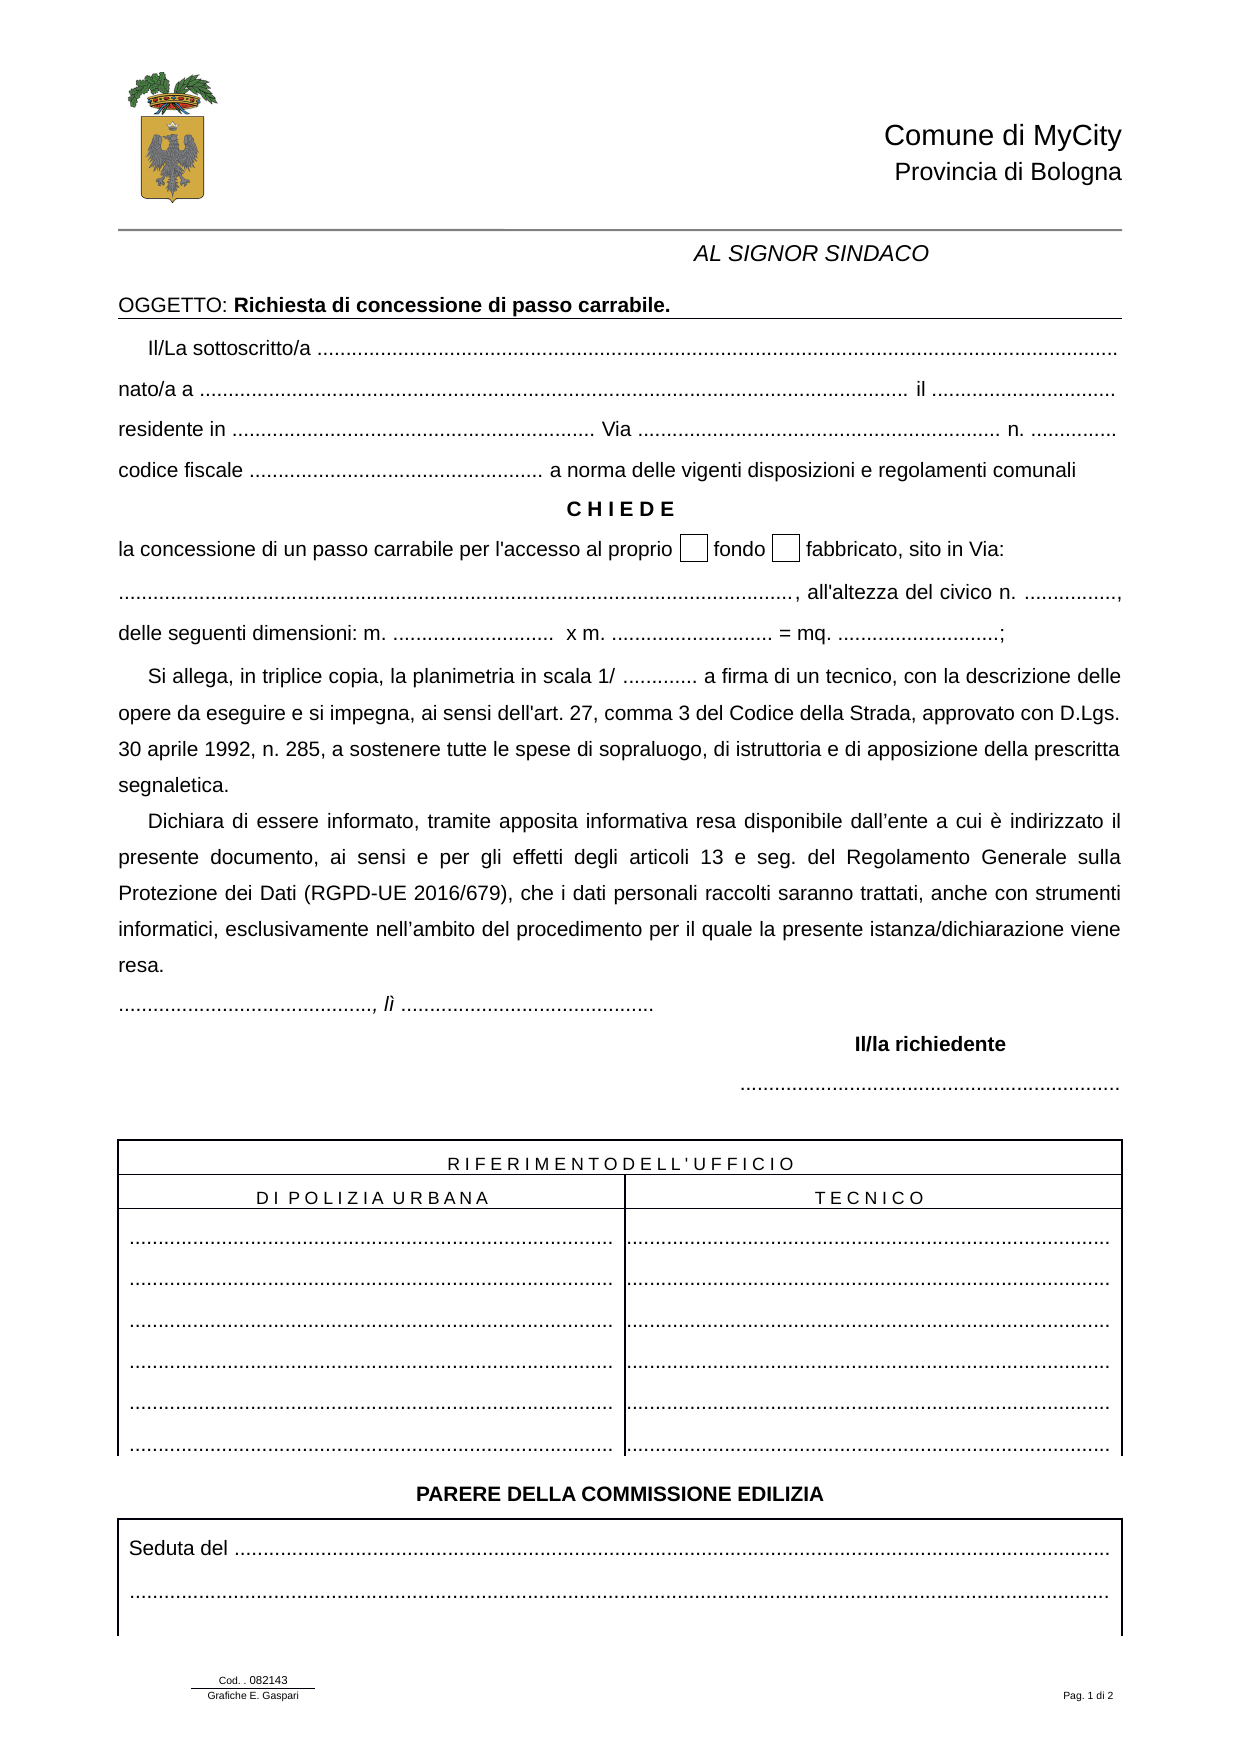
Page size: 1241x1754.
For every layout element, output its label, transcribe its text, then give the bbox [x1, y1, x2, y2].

text Provincia di Bologna [224, 157, 1122, 185]
subtitle PARERE DELLA COMMISSIONE EDILIZIA [118, 1481, 1122, 1505]
text AL SIGNOR SINDACO [694, 240, 1122, 266]
table_cell .................................................................................... [626, 1415, 1121, 1456]
text Il/La sottoscritto/a ........................................................................................................................................... nato/a a ........................................................................................................................... il ................................ residente in ............................................................... Via ............................................................... n. ............... codice fiscale ................................................... a norma delle vigenti disposizioni e regolamenti comunali [118, 332, 1122, 483]
table_header R I F E R I M E N T O D E L L ' U F F I C I O [119, 1141, 1121, 1174]
table_cell .................................................................................... [626, 1333, 1121, 1374]
subtitle C H I E D E [118, 497, 1122, 521]
table_cell T E C N I C O [626, 1175, 1121, 1208]
table_cell .................................................................................... [626, 1250, 1121, 1291]
text ....................................................................................................................., all'altezza del civico n. ................, delle seguenti dimensioni: m. ............................ x m. ............................ = mq. ............................; [118, 576, 1122, 646]
text ............................................, lì ............................................ [118, 988, 1122, 1017]
table_cell .................................................................................... [626, 1291, 1121, 1332]
picture [122, 72, 224, 203]
text .................................................................. [738, 1067, 1122, 1096]
table_cell D I P O L I Z I A U R B A N A [119, 1175, 624, 1208]
table_cell .................................................................................... [119, 1209, 624, 1250]
text Il/la richiedente [738, 1032, 1122, 1056]
text Comune di MyCity [224, 118, 1122, 152]
table_header Seduta del ........................................................................................................................................................ .......................................................................................................................................................................... [119, 1520, 1121, 1636]
table_cell .................................................................................... [119, 1333, 624, 1374]
table_cell .................................................................................... [626, 1374, 1121, 1415]
table_cell .................................................................................... [119, 1415, 624, 1456]
text Si allega, in triplice copia, la planimetria in scala 1/ ............. a firma di un tecnico, con la descrizione delle opere da eseguire e si impegna, ai sensi dell'art. 27, comma 3 del Codice della Strada, approvato con D.Lgs. 30 aprile 1992, n. 285, a sostenere tutte le spese di sopraluogo, di istruttoria e di apposizione della prescritta segnaletica. [118, 660, 1122, 797]
text OGGETTO: Richiesta di concessione di passo carrabile. [118, 292, 1122, 318]
table_cell .................................................................................... [119, 1374, 624, 1415]
table_cell .................................................................................... [626, 1209, 1121, 1250]
table_cell .................................................................................... [119, 1291, 624, 1332]
text la concessione di un passo carrabile per l'accesso al proprio fondo fabbricato, sito in Via: [118, 533, 1122, 562]
table_cell .................................................................................... [119, 1250, 624, 1291]
text Dichiara di essere informato, tramite apposita informativa resa disponibile dall’ente a cui è indirizzato il presente documento, ai sensi e per gli effetti degli articoli 13 e seg. del Regolamento Generale sulla Protezione dei Dati (RGPD-UE 2016/679), che i dati personali raccolti saranno trattati, anche con strumenti informatici, esclusivamente nell’ambito del procedimento per il quale la presente istanza/dichiarazione viene resa. [118, 809, 1122, 976]
